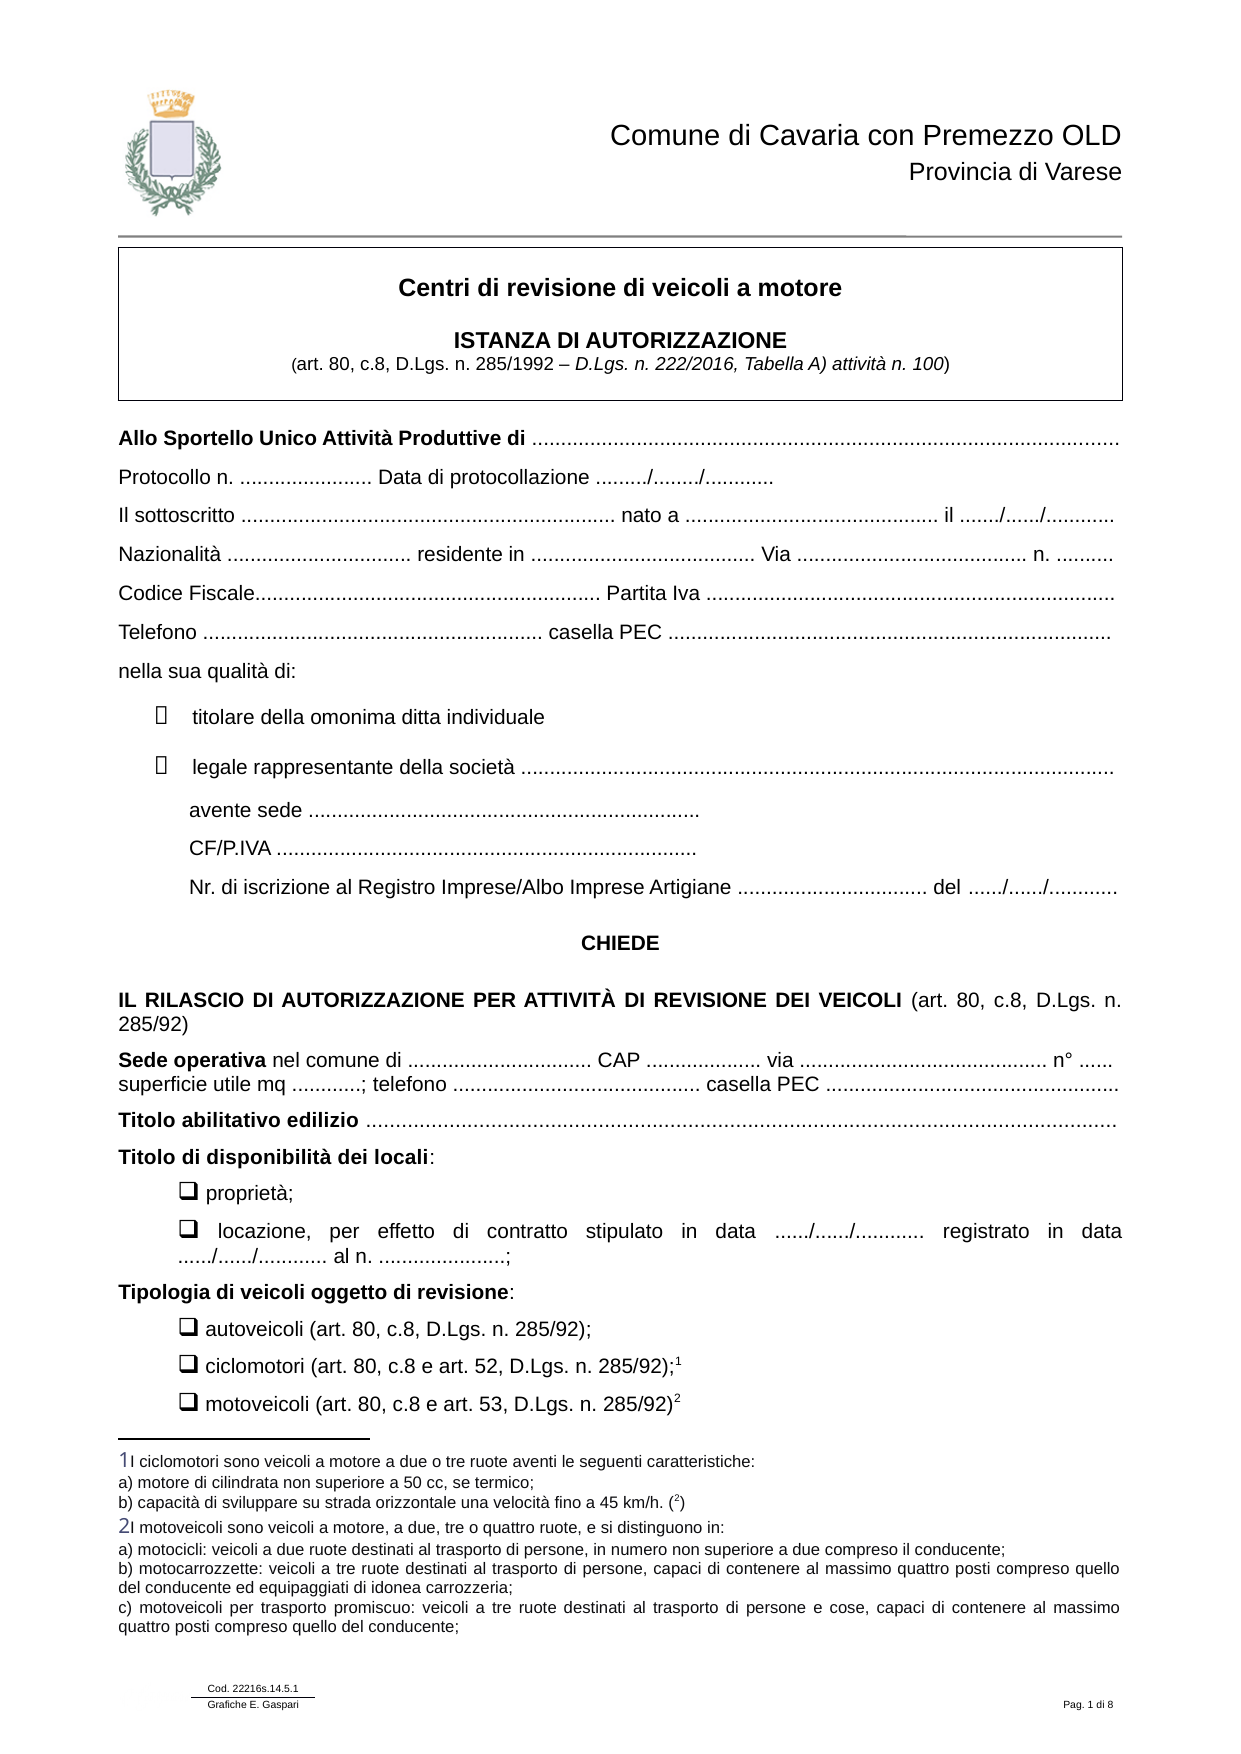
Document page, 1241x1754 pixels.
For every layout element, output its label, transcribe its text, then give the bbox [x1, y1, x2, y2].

table_header Centri di revisione di veicoli a motore ISTANZA DI AUTORIZZAZIONE (art. 80, c.8, D.Lgs. n. 285/1992 – D.Lgs. n. 222/2016, Tabella A) attività n. 100) [119, 248, 1122, 399]
text Provincia di Varese [224, 157, 1122, 185]
text Allo Sportello Unico Attività Produttive di [118, 426, 1122, 449]
text  legale rappresentante della società ....................................................................................................... [153, 747, 1122, 782]
text Titolo di disponibilità dei locali: [118, 1145, 1122, 1169]
text Nazionalità ................................ residente in ....................................... Via ........................................ n. .......... [118, 542, 1122, 566]
text nella sua qualità di: [118, 659, 1122, 683]
text I motoveicoli sono veicoli a motore, a due, tre o quattro ruote, e si distinguono in: [118, 1512, 1122, 1540]
text c) motoveicoli per trasporto promiscuo: veicoli a tre ruote destinati al trasporto di persone e cose, capaci di contenere al massimo quattro posti compreso quello del conducente; [118, 1597, 1122, 1636]
text Telefono ........................................................... casella PEC ............................................................................. [118, 620, 1122, 644]
text Comune di Cavaria con Premezzo OLD [224, 118, 1122, 152]
text Tipologia di veicoli oggetto di revisione: [118, 1280, 1122, 1304]
text IL RILASCIO DI AUTORIZZAZIONE PER ATTIVITÀ DI REVISIONE DEI VEICOLI (art. 80, c.8, D.Lgs. n. 285/92) [118, 987, 1122, 1035]
text  proprietà; [177, 1181, 1122, 1206]
text Protocollo n. ....................... Data di protocollazione ........./......../............ [118, 464, 1122, 488]
text  titolare della omonima ditta individuale [153, 698, 1122, 732]
text Codice Fiscale............................................................ Partita Iva ....................................................................... [118, 581, 1122, 605]
text a) motocicli: veicoli a due ruote destinati al trasporto di persone, in numero non superiore a due compreso il conducente; [118, 1540, 1122, 1559]
text I ciclomotori sono veicoli a motore a due o tre ruote aventi le seguenti caratteristiche: [118, 1445, 1122, 1473]
text  locazione, per effetto di contratto stipulato in data ....../....../............ registrato in data ....../....../............ al n. ......................; [177, 1219, 1122, 1268]
text  motoveicoli (art. 80, c.8 e art. 53, D.Lgs. n. 285/92) [177, 1392, 1122, 1417]
text CHIEDE [118, 931, 1122, 955]
text b) capacità di sviluppare su strada orizzontale una velocità fino a 45 km/h. (2) [118, 1492, 1122, 1512]
text Sede operativa nel comune di ................................ CAP .................... via ........................................... n° ...... superficie utile mq ............; telefono ........................................... casella PEC ................................................... [118, 1048, 1122, 1096]
text  autoveicoli (art. 80, c.8, D.Lgs. n. 285/92); [177, 1317, 1122, 1342]
picture [122, 87, 224, 219]
text b) motocarrozzette: veicoli a tre ruote destinati al trasporto di persone, capaci di contenere al massimo quattro posti compreso quello del conducente ed equipaggiati di idonea carrozzeria; [118, 1559, 1122, 1597]
text CF/P.IVA ......................................................................... [189, 836, 1122, 860]
text Nr. di iscrizione al Registro Imprese/Albo Imprese Artigiane ................................. del ....../....../............ [189, 875, 1122, 899]
text Il sottoscritto ................................................................. nato a ............................................ il ......./....../............ [118, 503, 1122, 527]
text  ciclomotori (art. 80, c.8 e art. 52, D.Lgs. n. 285/92); [177, 1354, 1122, 1379]
text a) motore di cilindrata non superiore a 50 cc, se termico; [118, 1473, 1122, 1492]
text avente sede .................................................................... [189, 797, 1122, 821]
text Titolo abilitativo edilizio .............................................................................................................................. [118, 1108, 1122, 1132]
